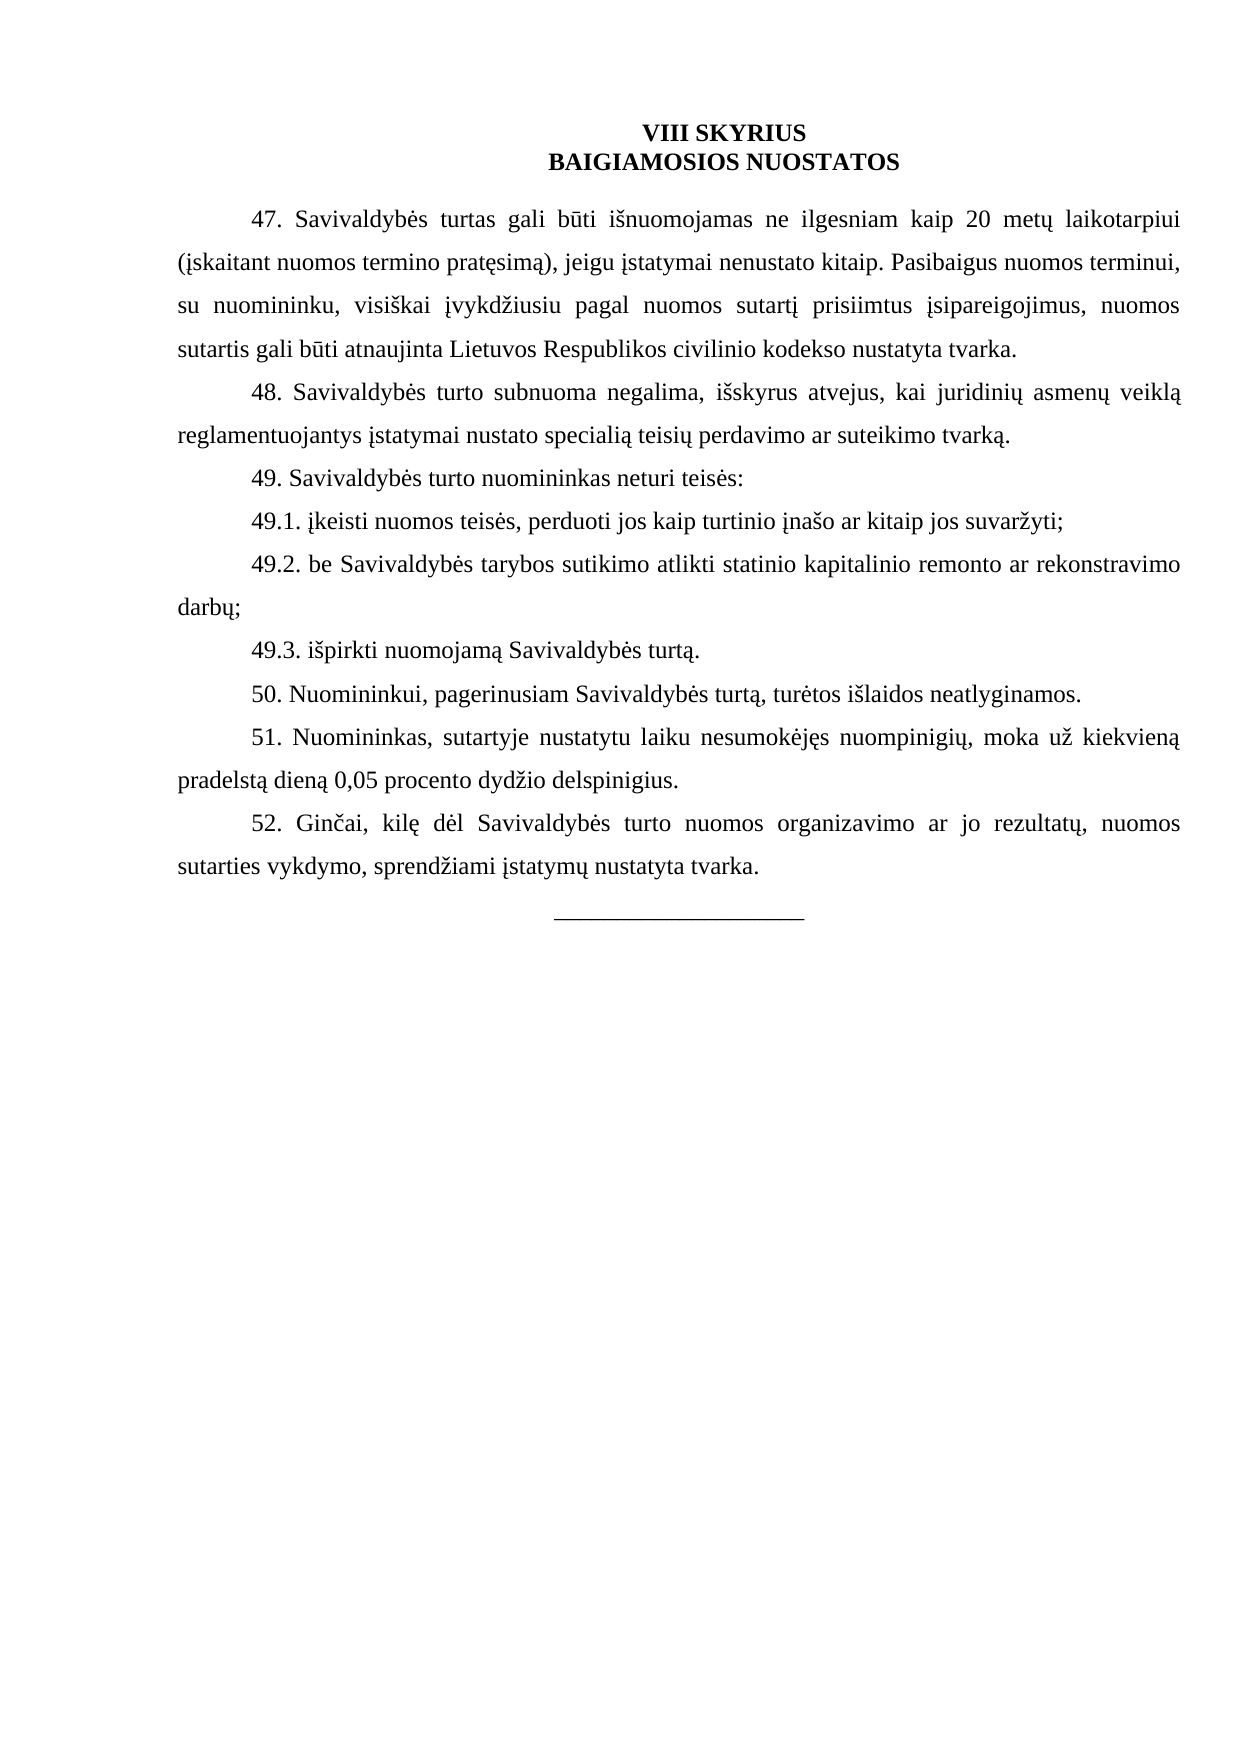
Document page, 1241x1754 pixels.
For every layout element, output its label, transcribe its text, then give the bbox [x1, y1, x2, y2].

text 49.2. be Savivaldybės tarybos sutikimo atlikti statinio kapitalinio remonto ar rekonstravimo darbų; [177, 549, 1181, 621]
text 49.1. įkeisti nuomos teisės, perduoti jos kaip turtinio įnašo ar kitaip jos suvaržyti; [177, 506, 1181, 535]
text 47. Savivaldybės turtas gali būti išnuomojamas ne ilgesniam kaip 20 metų laikotarpiui (įskaitant nuomos termino pratęsimą), jeigu įstatymai nenustato kitaip. Pasibaigus nuomos terminui, su nuomininku, visiškai įvykdžiusiu pagal nuomos sutartį prisiimtus įsipareigojimus, nuomos sutartis gali būti atnaujinta Lietuvos Respublikos civilinio kodekso nustatyta tvarka. [177, 204, 1181, 362]
text 52. Ginčai, kilę dėl Savivaldybės turto nuomos organizavimo ar jo rezultatų, nuomos sutarties vykdymo, sprendžiami įstatymų nustatyta tvarka. [177, 808, 1181, 880]
text ____________________ [177, 894, 1181, 923]
text 51. Nuomininkas, sutartyje nustatytu laiku nesumokėjęs nuompinigių, moka už kiekvieną pradelstą dieną 0,05 procento dydžio delspinigius. [177, 722, 1181, 794]
text 49. Savivaldybės turto nuomininkas neturi teisės: [177, 463, 1181, 492]
text 49.3. išpirkti nuomojamą Savivaldybės turtą. [177, 636, 1181, 664]
text 48. Savivaldybės turto subnuoma negalima, išskyrus atvejus, kai juridinių asmenų veiklą reglamentuojantys įstatymai nustato specialią teisių perdavimo ar suteikimo tvarką. [177, 377, 1181, 449]
text 50. Nuomininkui, pagerinusiam Savivaldybės turtą, turėtos išlaidos neatlyginamos. [177, 679, 1181, 707]
text BAIGIAMOSIOS NUOSTATOS [267, 147, 1181, 176]
text VIII SKYRIUS [267, 118, 1181, 147]
